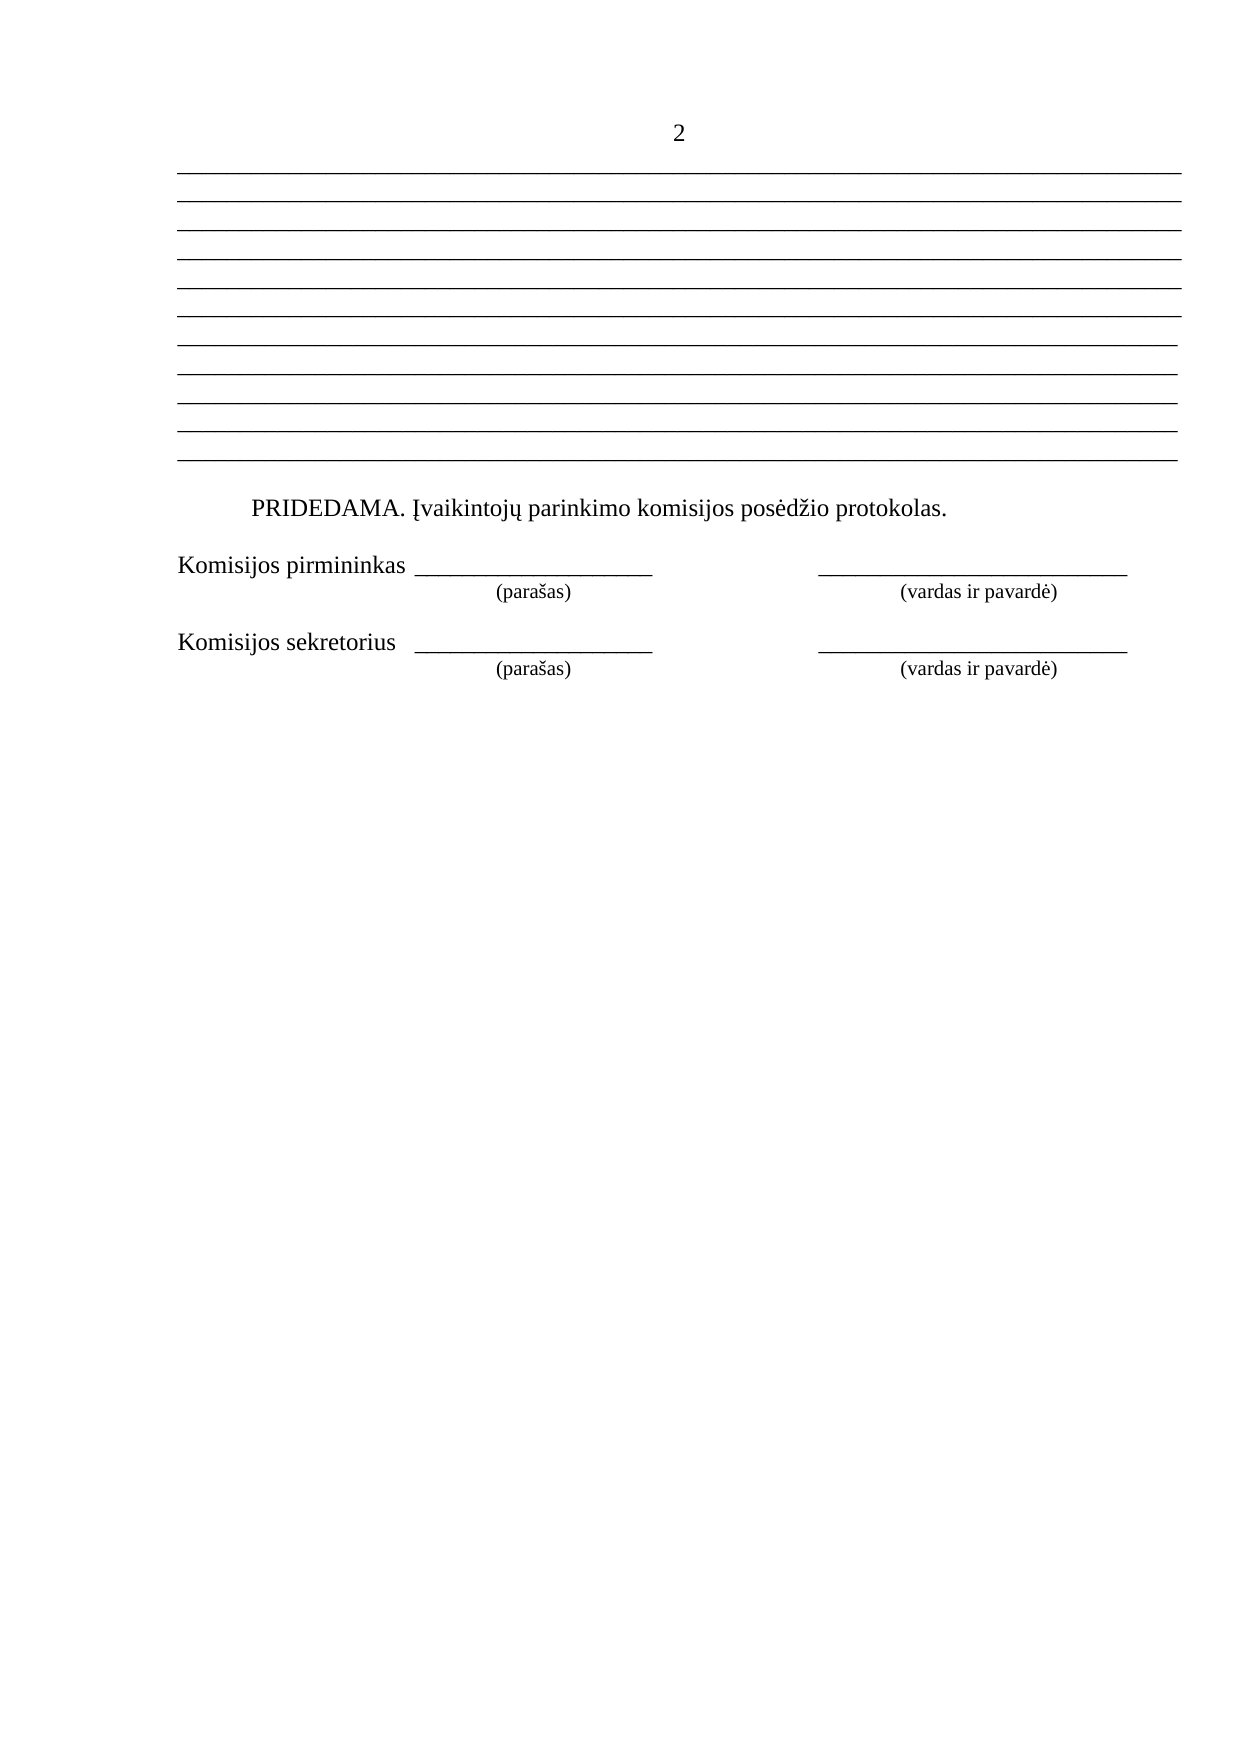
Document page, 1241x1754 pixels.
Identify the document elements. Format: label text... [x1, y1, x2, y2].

text Komisijos sekretorius [177, 627, 1181, 656]
text Komisijos pirmininkas [177, 550, 1181, 579]
text ________________________________________________________________________________ [177, 349, 1181, 378]
text ________________________________________________________________________________ [177, 435, 1181, 464]
text ________________________________________________________________________________ [177, 378, 1181, 406]
text PRIDEDAMA. Įvaikintojų parinkimo komisijos posėdžio protokolas. [177, 493, 1181, 521]
text (parašas) (vardas ir pavardė) [177, 656, 1181, 680]
text (parašas) (vardas ir pavardė) [177, 579, 1181, 603]
text ________________________________________________________________________________ [177, 320, 1181, 349]
text ________________________________________________________________________________ [177, 406, 1181, 435]
